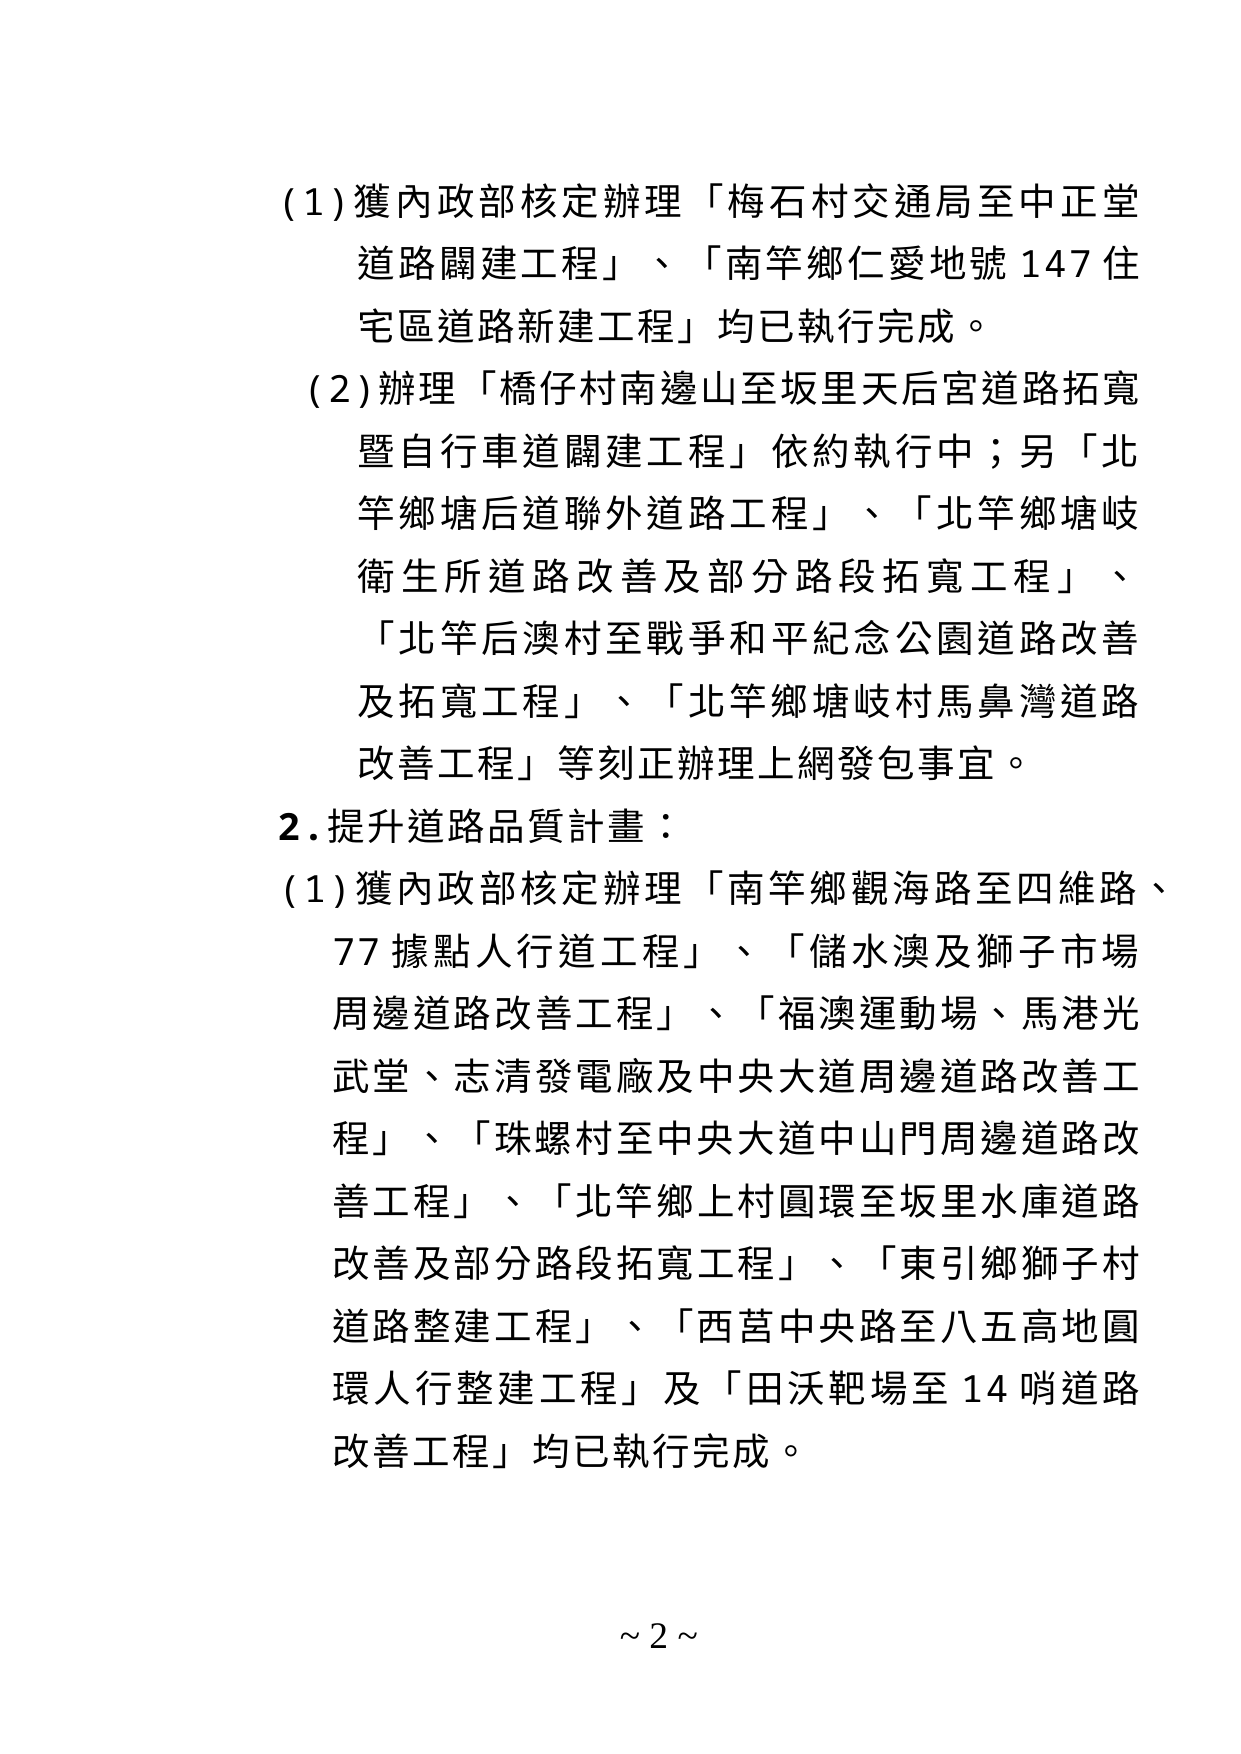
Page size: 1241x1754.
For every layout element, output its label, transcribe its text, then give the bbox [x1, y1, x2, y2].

text 2.提升道路品質計畫： [177, 790, 1140, 853]
text (1)獲內政部核定辦理「梅石村交通局至中正堂道路闢建工程」、「南竿鄉仁愛地號147住宅區道路新建工程」均已執行完成。 [277, 165, 1140, 353]
text (2)辦理「橋仔村南邊山至坂里天后宮道路拓寬暨自行車道闢建工程」依約執行中；另「北竿鄉塘后道聯外道路工程」、「北竿鄉塘岐衛生所道路改善及部分路段拓寬工程」、「北竿后澳村至戰爭和平紀念公園道路改善及拓寬工程」、「北竿鄉塘岐村馬鼻灣道路改善工程」等刻正辦理上網發包事宜。 [177, 353, 1140, 790]
text (1)獲內政部核定辦理「南竿鄉觀海路至四維路、77據點人行道工程」、「儲水澳及獅子市場周邊道路改善工程」、「福澳運動場、馬港光武堂、志清發電廠及中央大道周邊道路改善工程」、「珠螺村至中央大道中山門周邊道路改善工程」、「北竿鄉上村圓環至坂里水庫道路改善及部分路段拓寬工程」、「東引鄉獅子村道路整建工程」、「西莒中央路至八五高地圓環人行整建工程」及「田沃靶場至14哨道路改善工程」均已執行完成。 [252, 853, 1140, 1478]
